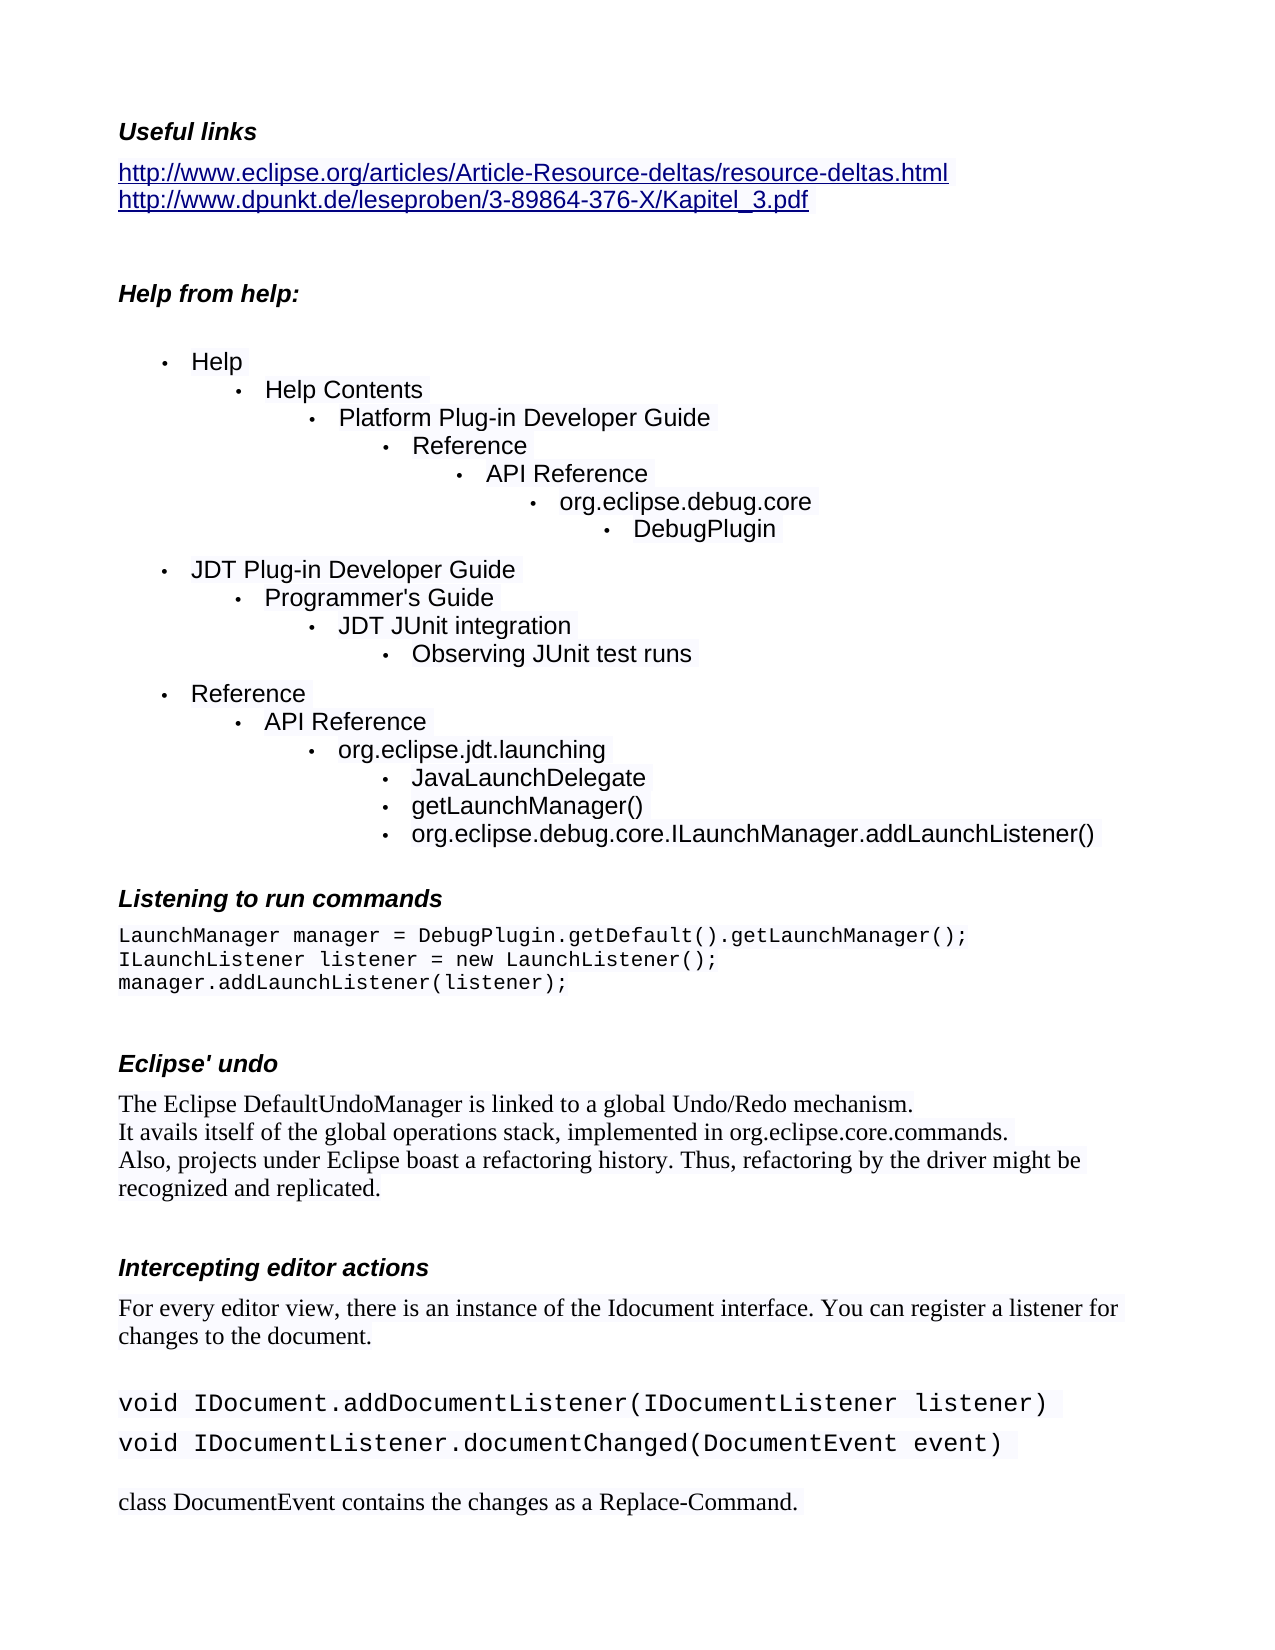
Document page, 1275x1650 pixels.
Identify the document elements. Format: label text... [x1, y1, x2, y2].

text manager.addLaunchListener(listener); [118, 972, 1157, 996]
text The Eclipse DefaultUndoManager is linked to a global Undo/Redo mechanism. [118, 1091, 1157, 1118]
list org.eclipse.jdt.launching [308, 736, 1157, 763]
list org.eclipse.debug.core [530, 487, 1157, 515]
list Programmer's Guide [235, 583, 1157, 611]
list Reference [383, 431, 1157, 459]
list JDT JUnit integration [308, 611, 1157, 639]
text ILaunchListener listener = new LaunchListener(); [118, 949, 1157, 972]
list Help [162, 348, 1157, 376]
list org.eclipse.debug.core.ILaunchManager.addLaunchListener() [382, 819, 1157, 847]
text void IDocumentListener.documentChanged(DocumentEvent event) [118, 1431, 1157, 1459]
list JDT Plug-in Developer Guide [161, 556, 1157, 583]
list Platform Plug-in Developer Guide [309, 403, 1157, 431]
subtitle Useful links [118, 118, 1157, 146]
subtitle Intercepting editor actions [118, 1254, 1157, 1282]
text http://www.eclipse.org/articles/Article-Resource-deltas/resource-deltas.html [118, 158, 1157, 186]
list API Reference [456, 459, 1157, 487]
list API Reference [235, 708, 1157, 736]
list Observing JUnit test runs [382, 639, 1157, 667]
text It avails itself of the global operations stack, implemented in org.eclipse.core.commands. [118, 1118, 1157, 1146]
text http://www.dpunkt.de/leseproben/3-89864-376-X/Kapitel_3.pdf [118, 186, 1157, 214]
text LaunchManager manager = DebugPlugin.getDefault().getLaunchManager(); [118, 925, 1157, 949]
text void IDocument.addDocumentListener(IDocumentListener listener) [118, 1390, 1157, 1418]
list DebugPlugin [603, 515, 1157, 543]
list getLaunchManager() [382, 791, 1157, 819]
list Reference [161, 680, 1157, 708]
subtitle Help from help: [118, 279, 1157, 307]
subtitle Listening to run commands [118, 885, 1157, 912]
list JavaLaunchDelegate [382, 763, 1157, 791]
text class DocumentEvent contains the changes as a Replace-Command. [118, 1488, 1157, 1515]
text Also, projects under Eclipse boast a refactoring history. Thus, refactoring by the driver might be recognized and replicated. [118, 1146, 1157, 1201]
subtitle Eclipse' undo [118, 1050, 1157, 1078]
text For every editor view, there is an instance of the Idocument interface. You can register a listener for changes to the document. [118, 1294, 1157, 1350]
list Help Contents [235, 376, 1157, 403]
